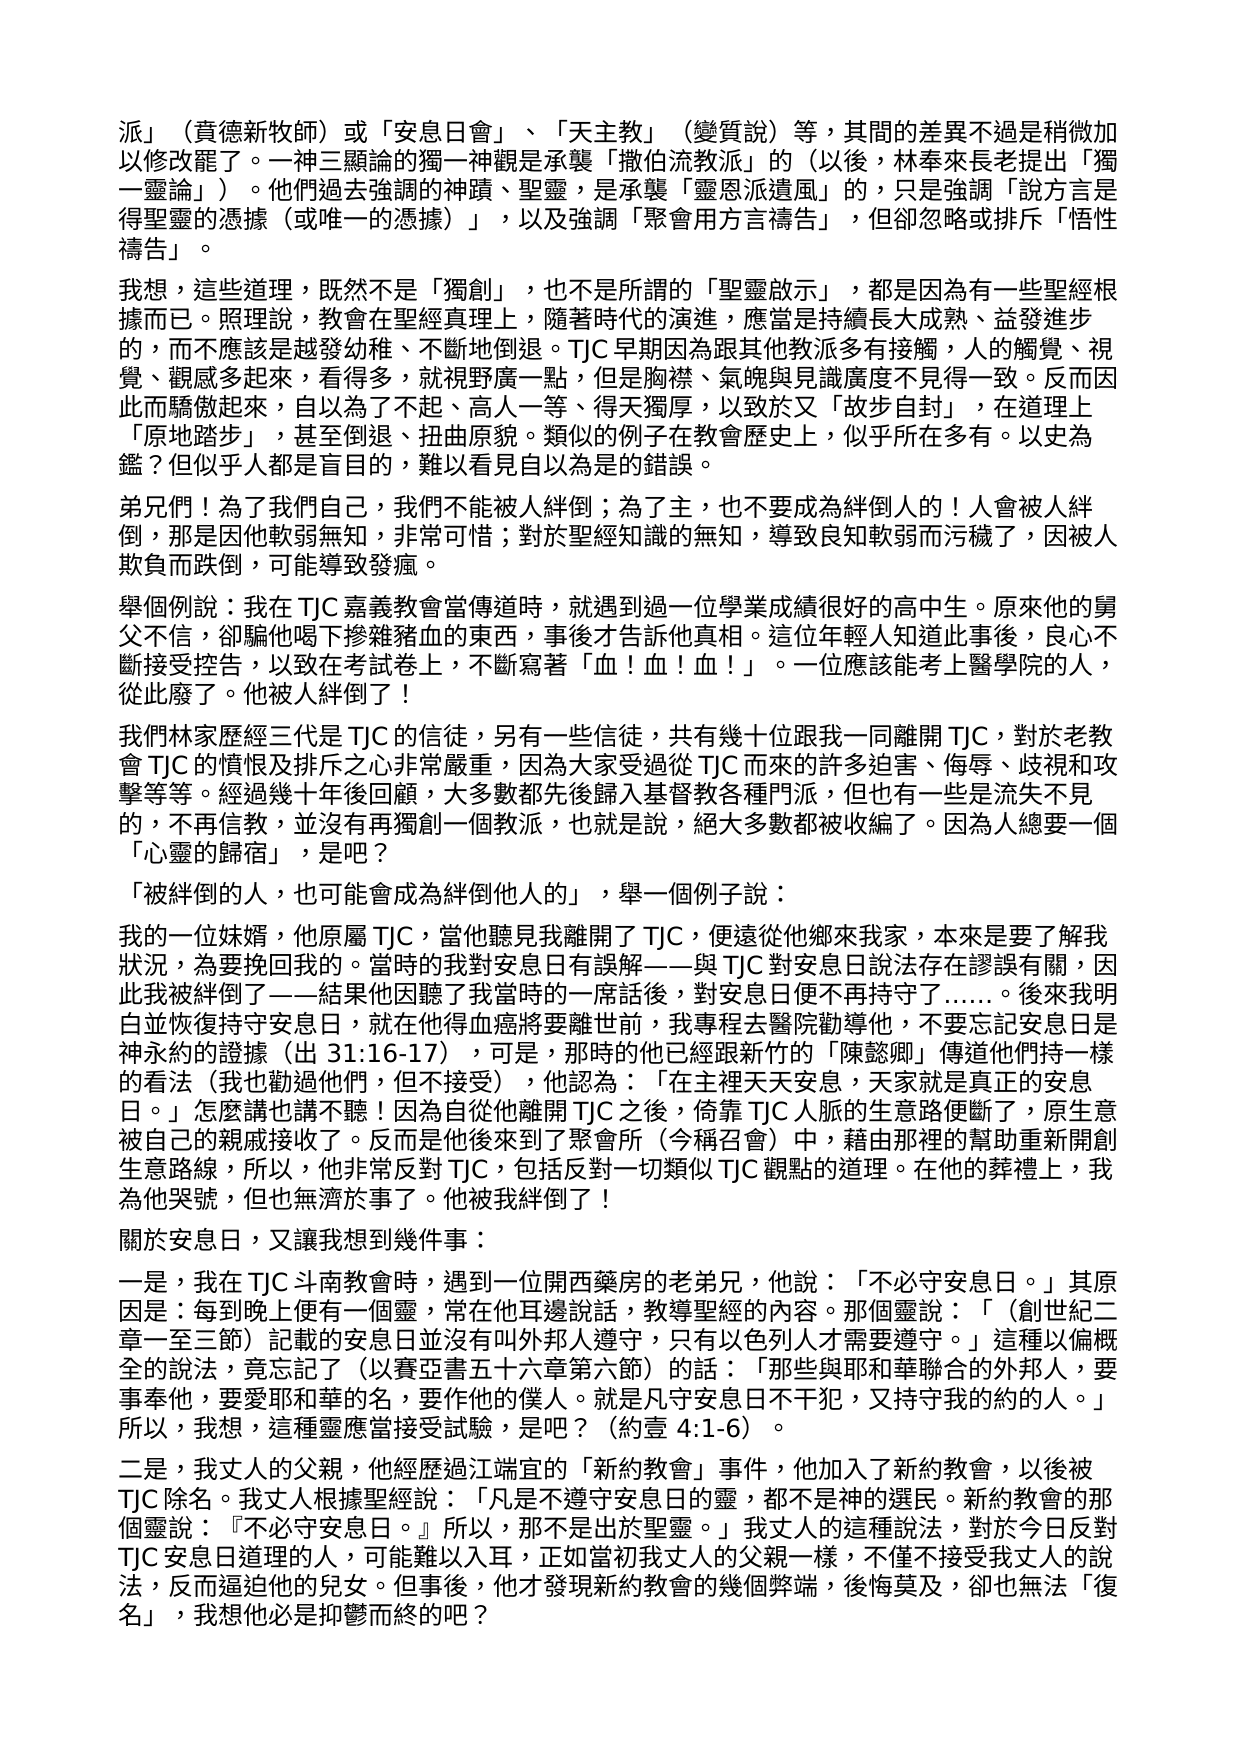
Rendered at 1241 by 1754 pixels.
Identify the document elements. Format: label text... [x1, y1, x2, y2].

text 弟兄們！為了我們自己，我們不能被人絆倒；為了主，也不要成為絆倒人的！人會被人絆倒，那是因他軟弱無知，非常可惜；對於聖經知識的無知，導致良知軟弱而污穢了，因被人欺負而跌倒，可能導致發瘋。 [118, 493, 1122, 581]
text 派」（賁德新牧師）或「安息日會」、「天主教」（變質說）等，其間的差異不過是稍微加以修改罷了。一神三顯論的獨一神觀是承襲「撒伯流教派」的（以後，林奉來長老提出「獨一靈論」）。他們過去強調的神蹟、聖靈，是承襲「靈恩派遺風」的，只是強調「說方言是得聖靈的憑據（或唯一的憑據）」，以及強調「聚會用方言禱告」，但卻忽略或排斥「悟性禱告」。 [118, 118, 1122, 264]
text 「被絆倒的人，也可能會成為絆倒他人的」，舉一個例子說： [118, 881, 1122, 910]
text 我的一位妹婿，他原屬TJC，當他聽見我離開了TJC，便遠從他鄉來我家，本來是要了解我狀況，為要挽回我的。當時的我對安息日有誤解——與TJC對安息日說法存在謬誤有關，因此我被絆倒了——結果他因聽了我當時的一席話後，對安息日便不再持守了……。後來我明白並恢復持守安息日，就在他得血癌將要離世前，我專程去醫院勸導他，不要忘記安息日是神永約的證據（出 31:16-17），可是，那時的他已經跟新竹的「陳懿卿」傳道他們持一樣的看法（我也勸過他們，但不接受），他認為：「在主裡天天安息，天家就是真正的安息日。」怎麼講也講不聽！因為自從他離開TJC之後，倚靠TJC人脈的生意路便斷了，原生意被自己的親戚接收了。反而是他後來到了聚會所（今稱召會）中，藉由那裡的幫助重新開創生意路線，所以，他非常反對TJC，包括反對一切類似TJC觀點的道理。在他的葬禮上，我為他哭號，但也無濟於事了。他被我絆倒了！ [118, 922, 1122, 1214]
text 一是，我在TJC斗南教會時，遇到一位開西藥房的老弟兄，他說：「不必守安息日。」其原因是：每到晚上便有一個靈，常在他耳邊說話，教導聖經的內容。那個靈說：「（創世紀二章一至三節）記載的安息日並沒有叫外邦人遵守，只有以色列人才需要遵守。」這種以偏概全的說法，竟忘記了（以賽亞書五十六章第六節）的話：「那些與耶和華聯合的外邦人，要事奉他，要愛耶和華的名，要作他的僕人。就是凡守安息日不干犯，又持守我的約的人。」所以，我想，這種靈應當接受試驗，是吧？（約壹 4:1-6）。 [118, 1268, 1122, 1443]
text 舉個例說：我在TJC嘉義教會當傳道時，就遇到過一位學業成績很好的高中生。原來他的舅父不信，卻騙他喝下摻雜豬血的東西，事後才告訴他真相。這位年輕人知道此事後，良心不斷接受控告，以致在考試卷上，不斷寫著「血！血！血！」。一位應該能考上醫學院的人，從此廢了。他被人絆倒了！ [118, 593, 1122, 710]
text 關於安息日，又讓我想到幾件事： [118, 1226, 1122, 1256]
text 我們林家歷經三代是TJC的信徒，另有一些信徒，共有幾十位跟我一同離開TJC，對於老教會TJC的憤恨及排斥之心非常嚴重，因為大家受過從TJC而來的許多迫害、侮辱、歧視和攻擊等等。經過幾十年後回顧，大多數都先後歸入基督教各種門派，但也有一些是流失不見的，不再信教，並沒有再獨創一個教派，也就是說，絕大多數都被收編了。因為人總要一個「心靈的歸宿」，是吧？ [118, 722, 1122, 868]
text 二是，我丈人的父親，他經歷過江端宜的「新約教會」事件，他加入了新約教會，以後被TJC除名。我丈人根據聖經說：「凡是不遵守安息日的靈，都不是神的選民。新約教會的那個靈說：『不必守安息日。』所以，那不是出於聖靈。」我丈人的這種說法，對於今日反對TJC安息日道理的人，可能難以入耳，正如當初我丈人的父親一樣，不僅不接受我丈人的說法，反而逼迫他的兒女。但事後，他才發現新約教會的幾個弊端，後悔莫及，卻也無法「復名」，我想他必是抑鬱而終的吧？ [118, 1456, 1122, 1631]
text 我想，這些道理，既然不是「獨創」，也不是所謂的「聖靈啟示」，都是因為有一些聖經根據而已。照理說，教會在聖經真理上，隨著時代的演進，應當是持續長大成熟、益發進步的，而不應該是越發幼稚、不斷地倒退。TJC早期因為跟其他教派多有接觸，人的觸覺、視覺、觀感多起來，看得多，就視野廣一點，但是胸襟、氣魄與見識廣度不見得一致。反而因此而驕傲起來，自以為了不起、高人一等、得天獨厚，以致於又「故步自封」，在道理上「原地踏步」，甚至倒退、扭曲原貌。類似的例子在教會歷史上，似乎所在多有。以史為鑑？但似乎人都是盲目的，難以看見自以為是的錯誤。 [118, 276, 1122, 481]
